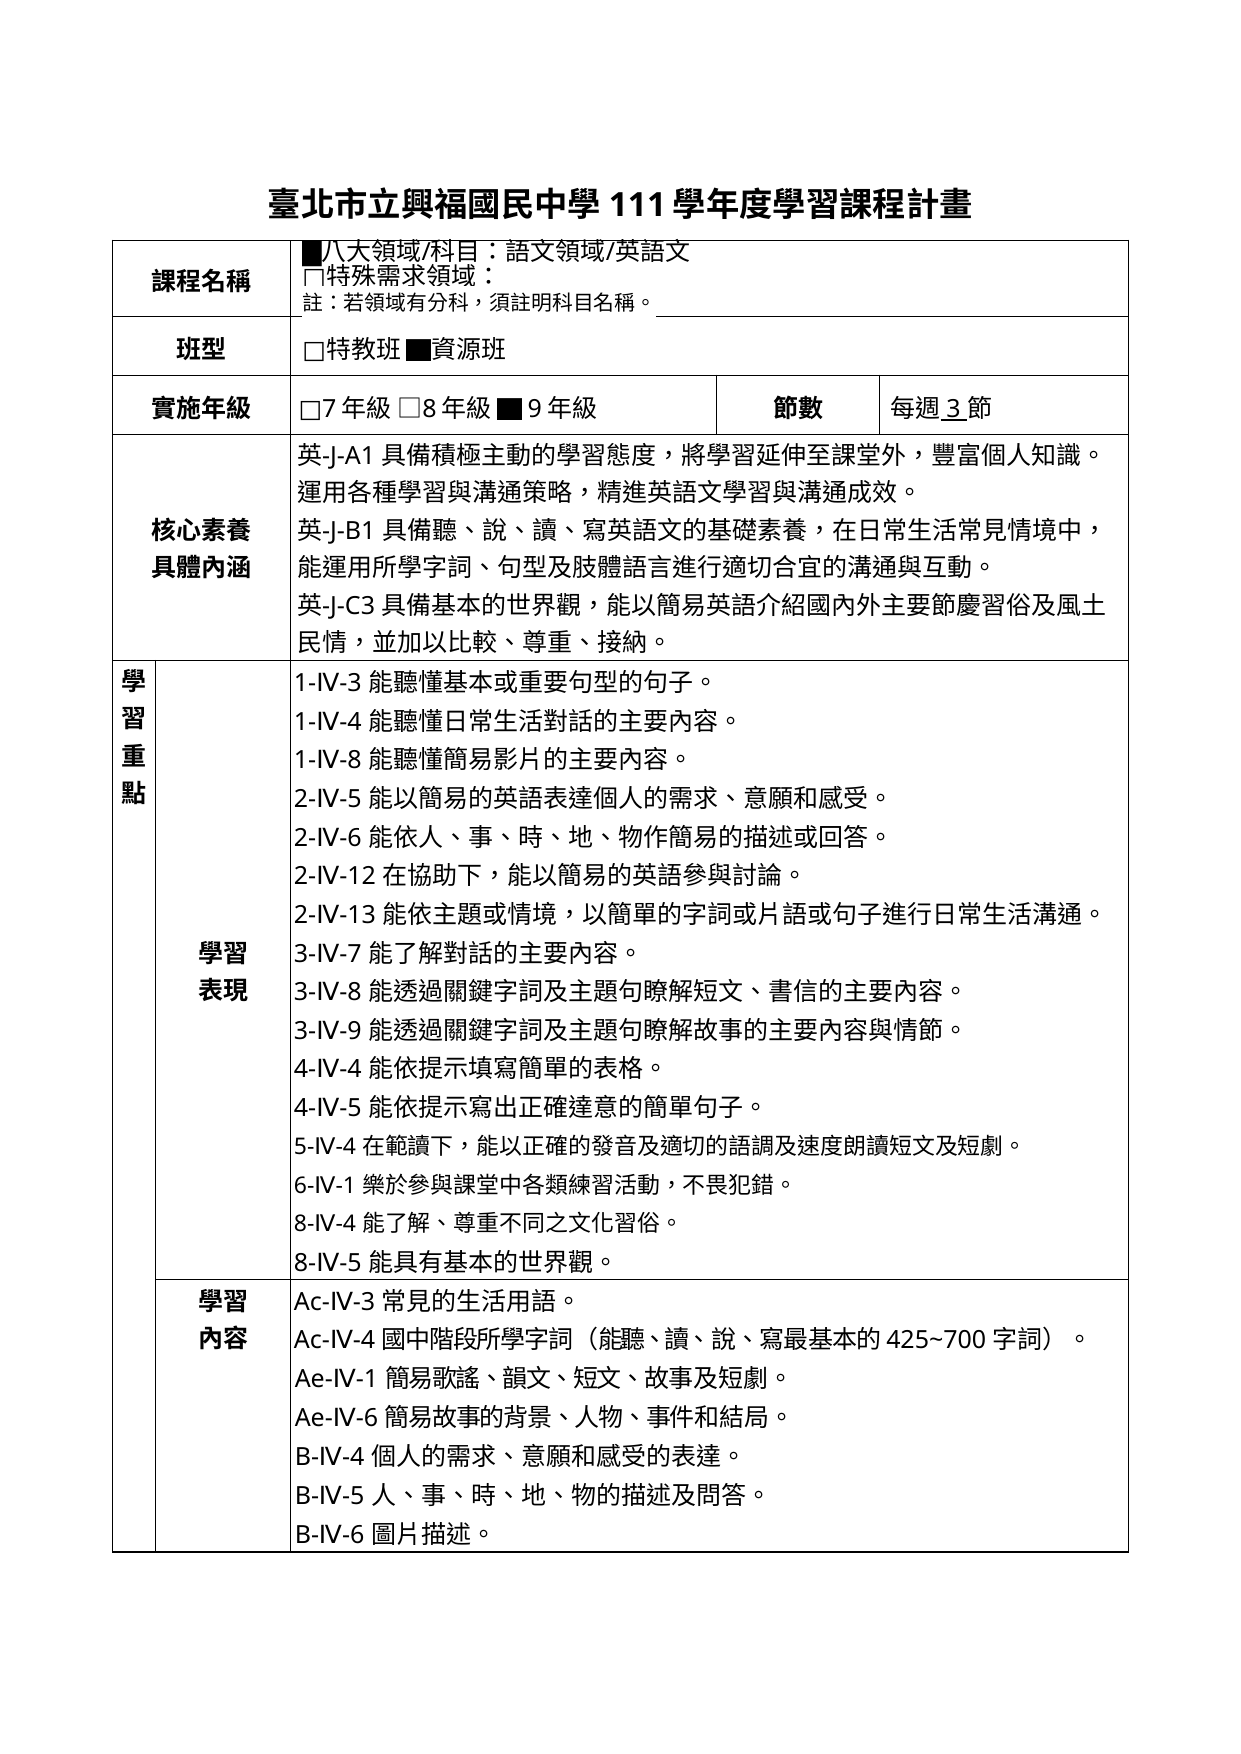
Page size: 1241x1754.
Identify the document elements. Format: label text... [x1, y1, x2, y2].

table_cell Ac-Ⅳ-3 常見的生活用語。 Ac-Ⅳ-4 國中階段所學字詞（能聽、讀、說、寫最基本的 425~700 字詞）。 Ae-Ⅳ-1 簡易歌謠、韻文、短文、故事及短劇。 Ae-Ⅳ-6 簡易故事的背景、人物、事件和結局。 B-Ⅳ-4 個人的需求、意願和感受的表達。 B-Ⅳ-5 人、事、時、地、物的描述及問答。 B-Ⅳ-6 圖片描述。 [291, 1280, 1128, 1551]
table_header 課程名稱 [113, 241, 290, 316]
table_header ▇八大領域/科目：語文領域/英語文 □特殊需求領域： 註：若領域有分科，須註明科目名稱。 [291, 241, 1128, 316]
table_cell 學習 內容 [156, 1280, 290, 1551]
table_cell □7年級 □8年級 ▇ 9年級 [291, 376, 716, 434]
table_cell 學習重點 [113, 661, 155, 1551]
table_cell 核心素養 具體內涵 [113, 435, 290, 660]
table_cell 學習 表現 [156, 661, 290, 1279]
table_cell 班型 [113, 317, 290, 374]
table_cell □特教班 ▇資源班 [291, 317, 1128, 374]
table_cell 1-Ⅳ-3 能聽懂基本或重要句型的句子。 1-Ⅳ-4 能聽懂日常生活對話的主要內容。 1-Ⅳ-8 能聽懂簡易影片的主要內容。 2-Ⅳ-5 能以簡易的英語表達個人的需求、意願和感受。 2-Ⅳ-6 能依人、事、時、地、物作簡易的描述或回答。 2-Ⅳ-12 在協助下，能以簡易的英語參與討論。 2-Ⅳ-13 能依主題或情境，以簡單的字詞或片語或句子進行日常生活溝通。 3-Ⅳ-7 能了解對話的主要內容。 3-Ⅳ-8 能透過關鍵字詞及主題句瞭解短文、書信的主要內容。 3-Ⅳ-9 能透過關鍵字詞及主題句瞭解故事的主要內容與情節。 4-Ⅳ-4 能依提示填寫簡單的表格。 4-Ⅳ-5 能依提示寫出正確達意的簡單句子。 5-Ⅳ-4 在範讀下，能以正確的發音及適切的語調及速度朗讀短文及短劇。 6-Ⅳ-1 樂於參與課堂中各類練習活動，不畏犯錯。 8-Ⅳ-4 能了解、尊重不同之文化習俗。 8-Ⅳ-5 能具有基本的世界觀。 [291, 661, 1128, 1279]
table_cell 每週 3 節 [880, 376, 1128, 434]
table_cell 節數 [717, 376, 879, 434]
table_cell 英-J-A1 具備積極主動的學習態度，將學習延伸至課堂外，豐富個人知識。運用各種學習與溝通策略，精進英語文學習與溝通成效。 英-J-B1 具備聽、說、讀、寫英語文的基礎素養，在日常生活常見情境中，能運用所學字詞、句型及肢體語言進行適切合宜的溝通與互動。 英-J-C3 具備基本的世界觀，能以簡易英語介紹國內外主要節慶習俗及風土民情，並加以比較、尊重、接納。 [291, 435, 1128, 660]
table_cell 實施年級 [113, 376, 290, 434]
text 臺北市立興福國民中學 111學年度學習課程計畫 [187, 164, 1053, 239]
